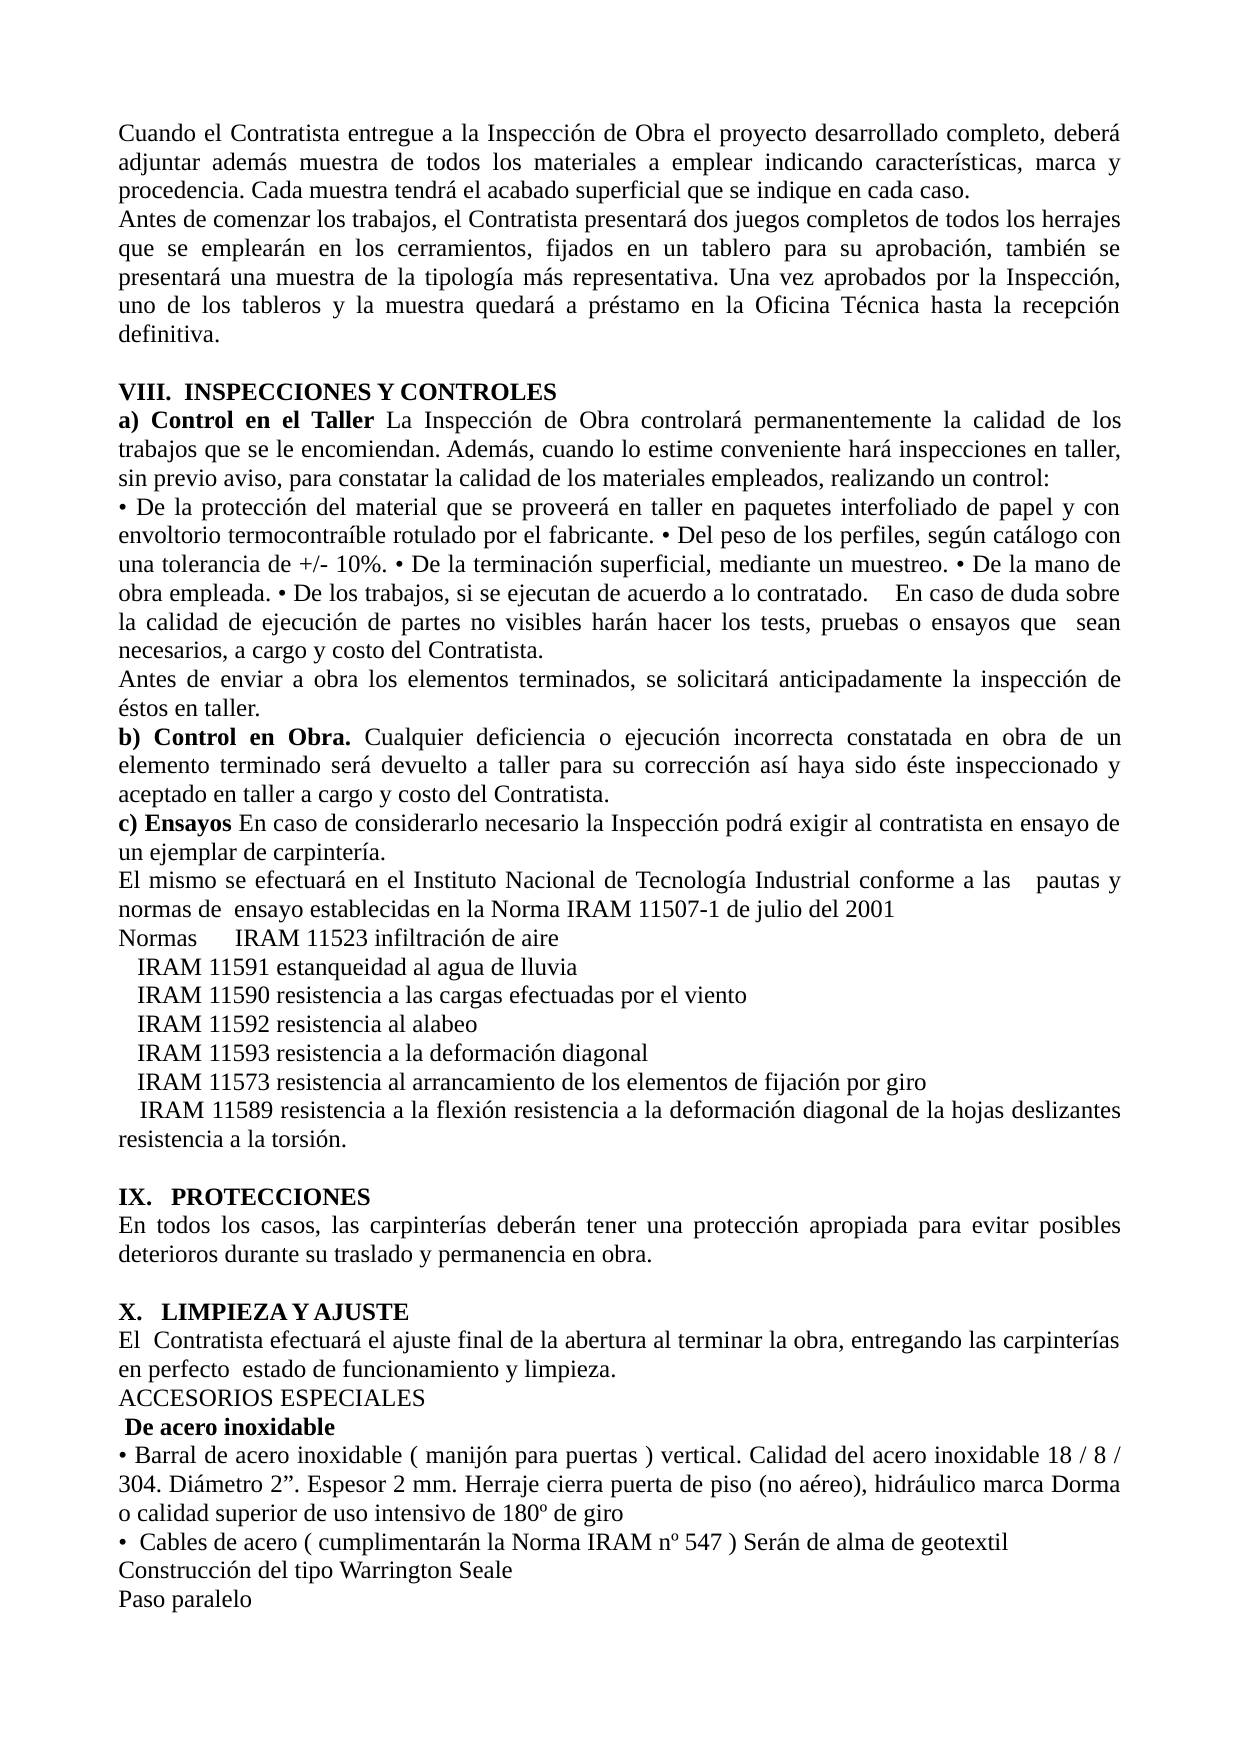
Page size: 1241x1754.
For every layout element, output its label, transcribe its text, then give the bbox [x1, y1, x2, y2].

text Construcción del tipo Warrington Seale [118, 1556, 1122, 1584]
text • Cables de acero ( cumplimentarán la Norma IRAM nº 547 ) Serán de alma de geotextil [118, 1527, 1122, 1556]
text IRAM 11591 estanqueidad al agua de lluvia [118, 952, 1122, 981]
text c) Ensayos En caso de considerarlo necesario la Inspección podrá exigir al contratista en ensayo de un ejemplar de carpintería. [118, 808, 1122, 866]
text En todos los casos, las carpinterías deberán tener una protección apropiada para evitar posibles deterioros durante su traslado y permanencia en obra. [118, 1211, 1122, 1268]
text El mismo se efectuará en el Instituto Nacional de Tecnología Industrial conforme a las pautas y normas de ensayo establecidas en la Norma IRAM 11507-1 de julio del 2001 [118, 866, 1122, 923]
text IRAM 11592 resistencia al alabeo [118, 1009, 1122, 1038]
text Normas IRAM 11523 infiltración de aire [118, 923, 1122, 952]
text IRAM 11573 resistencia al arrancamiento de los elementos de fijación por giro [118, 1067, 1122, 1096]
text IRAM 11593 resistencia a la deformación diagonal [118, 1038, 1122, 1067]
text IRAM 11589 resistencia a la flexión resistencia a la deformación diagonal de la hojas deslizantes resistencia a la torsión. [118, 1096, 1122, 1153]
text • De la protección del material que se proveerá en taller en paquetes interfoliado de papel y con envoltorio termocontraíble rotulado por el fabricante. • Del peso de los perfiles, según catálogo con una tolerancia de +/- 10%. • De la terminación superficial, mediante un muestreo. • De la mano de obra empleada. • De los trabajos, si se ejecutan de acuerdo a lo contratado. En caso de duda sobre la calidad de ejecución de partes no visibles harán hacer los tests, pruebas o ensayos que sean necesarios, a cargo y costo del Contratista. [118, 492, 1122, 664]
text X. LIMPIEZA Y AJUSTE [118, 1297, 1122, 1326]
text De acero inoxidable [118, 1412, 1122, 1441]
text IRAM 11590 resistencia a las cargas efectuadas por el viento [118, 981, 1122, 1009]
text ACCESORIOS ESPECIALES [118, 1383, 1122, 1412]
text Paso paralelo [118, 1584, 1122, 1613]
text IX. PROTECCIONES [118, 1182, 1122, 1211]
text VIII. INSPECCIONES Y CONTROLES [118, 377, 1122, 406]
text • Barral de acero inoxidable ( manijón para puertas ) vertical. Calidad del acero inoxidable 18 / 8 / 304. Diámetro 2”. Espesor 2 mm. Herraje cierra puerta de piso (no aéreo), hidráulico marca Dorma o calidad superior de uso intensivo de 180º de giro [118, 1441, 1122, 1527]
text b) Control en Obra. Cualquier deficiencia o ejecución incorrecta constatada en obra de un elemento terminado será devuelto a taller para su corrección así haya sido éste inspeccionado y aceptado en taller a cargo y costo del Contratista. [118, 722, 1122, 808]
text Antes de enviar a obra los elementos terminados, se solicitará anticipadamente la inspección de éstos en taller. [118, 664, 1122, 722]
text Cuando el Contratista entregue a la Inspección de Obra el proyecto desarrollado completo, deberá adjuntar además muestra de todos los materiales a emplear indicando características, marca y procedencia. Cada muestra tendrá el acabado superficial que se indique en cada caso. [118, 118, 1122, 204]
text a) Control en el Taller La Inspección de Obra controlará permanentemente la calidad de los trabajos que se le encomiendan. Además, cuando lo estime conveniente hará inspecciones en taller, sin previo aviso, para constatar la calidad de los materiales empleados, realizando un control: [118, 406, 1122, 492]
text Antes de comenzar los trabajos, el Contratista presentará dos juegos completos de todos los herrajes que se emplearán en los cerramientos, fijados en un tablero para su aprobación, también se presentará una muestra de la tipología más representativa. Una vez aprobados por la Inspección, uno de los tableros y la muestra quedará a préstamo en la Oficina Técnica hasta la recepción definitiva. [118, 204, 1122, 348]
text El Contratista efectuará el ajuste final de la abertura al terminar la obra, entregando las carpinterías en perfecto estado de funcionamiento y limpieza. [118, 1326, 1122, 1383]
